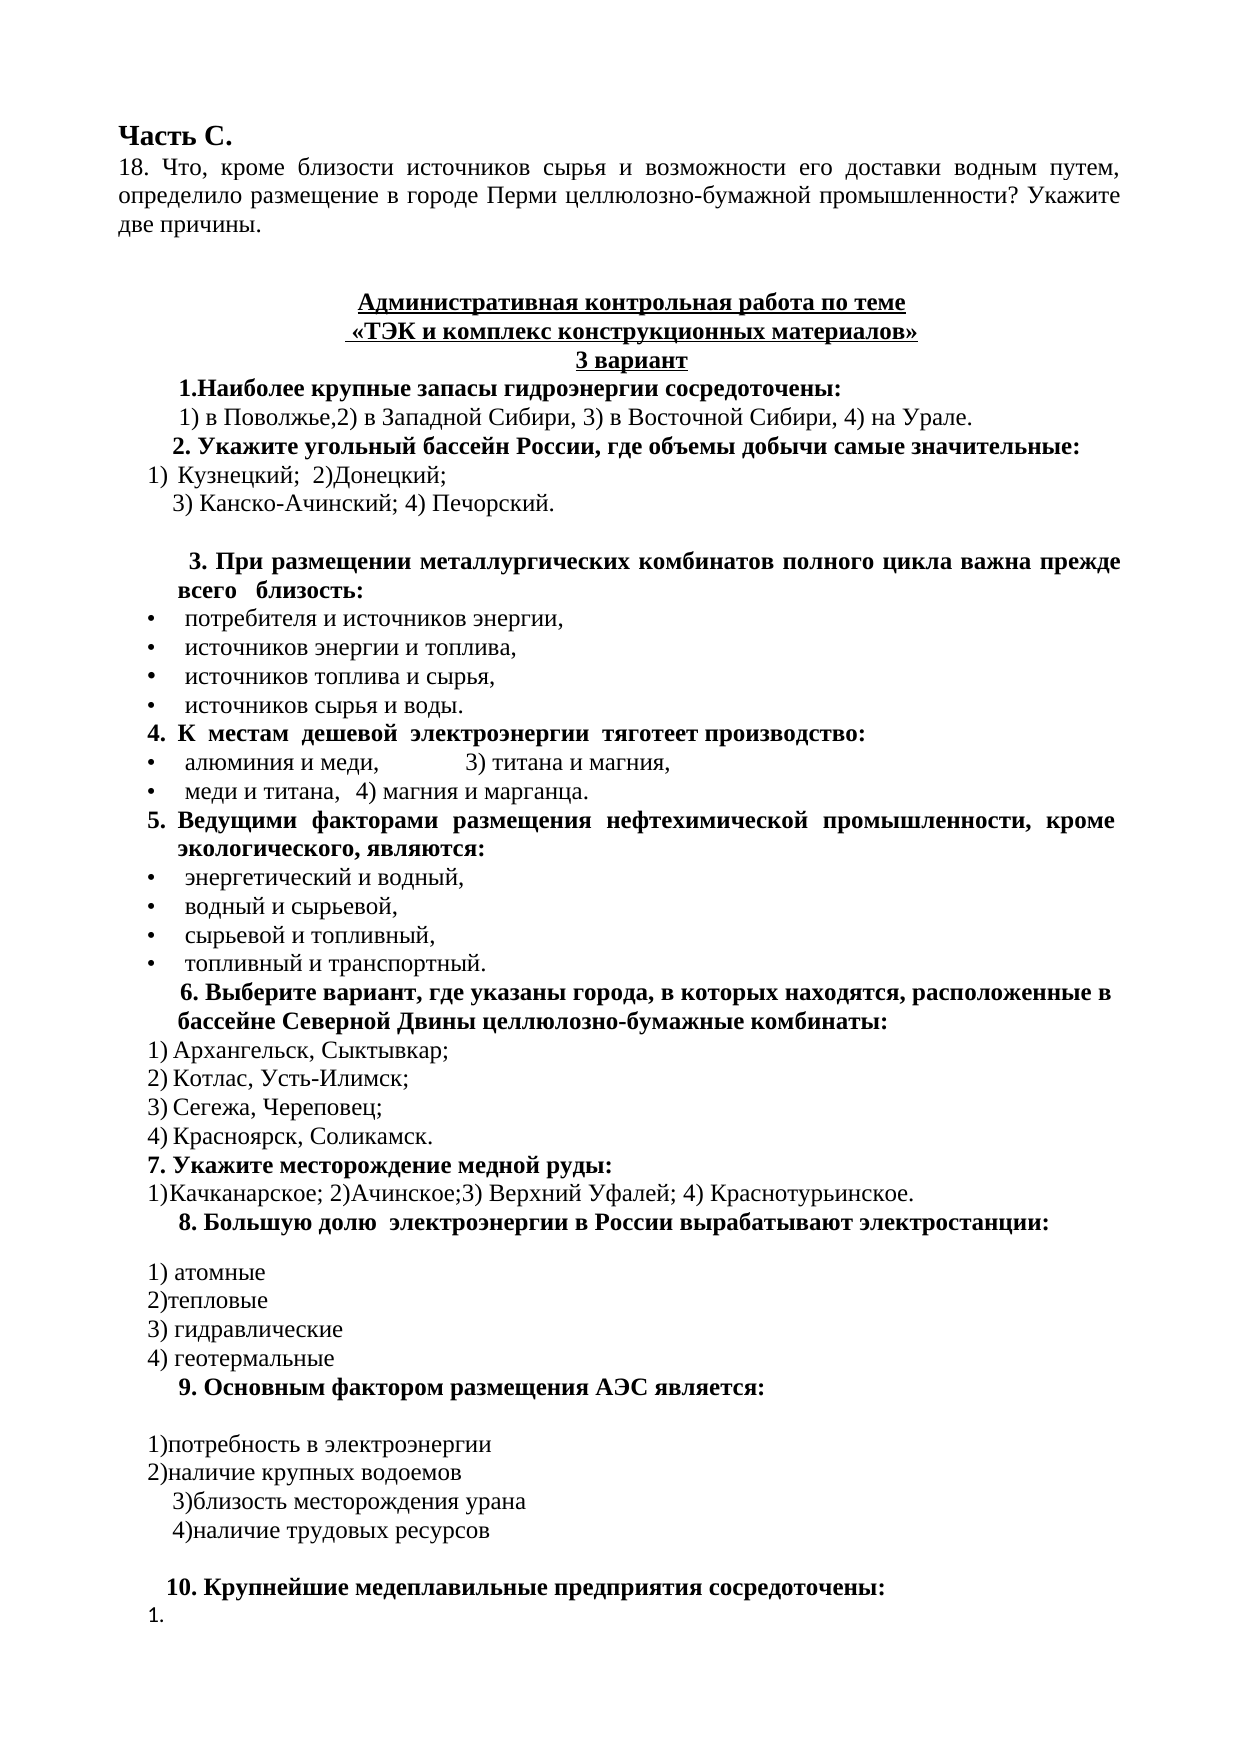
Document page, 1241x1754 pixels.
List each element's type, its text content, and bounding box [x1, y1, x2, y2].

text 5. Ведущими факторами размещения нефтехимической промышленности, кроме экологического, являются: [147, 805, 1116, 862]
list энергетический и водный, [140, 862, 1122, 891]
text 1.Наиболее крупные запасы гидроэнергии сосредоточены: [147, 373, 1121, 402]
list источников сырья и воды. [140, 690, 1122, 718]
text 3. При размещении металлургических комбинатов полного цикла важна прежде всего близость: [147, 546, 1122, 603]
text 10. Крупнейшие медеплавильные предприятия сосредоточены: [147, 1572, 1122, 1600]
text 1) Кузнецкий; 2)Донецкий; [147, 460, 1122, 488]
text 2)наличие крупных водоемов [147, 1457, 1122, 1486]
text 1) Качканарское; 2)Ачинское;3) Верхний Уфалей; 4) Краснотурьинское. [147, 1178, 1122, 1207]
text 3) Канско-Ачинский; 4) Печорский. [147, 488, 1122, 517]
text 3) гидравлические [147, 1314, 1122, 1343]
text 8. Большую долю электроэнергии в России вырабатывают электростанции: [147, 1207, 1122, 1236]
text 3)близость месторождения урана [147, 1486, 1122, 1515]
list источников топлива и сырья, [140, 661, 1122, 690]
text 18. Что, кроме близости источников сырья и возможности его доставки водным путем, определило размещение в городе Перми целлюлозно-бумажной промышленности? Укажите две причины. [118, 152, 1121, 238]
text 2. Укажите угольный бассейн России, где объемы добычи самые значительные: [147, 431, 1122, 460]
text 1)потребность в электроэнергии [147, 1429, 1122, 1457]
list меди и титана, 4) магния и марганца. [140, 776, 1122, 805]
list топливный и транспортный. [140, 948, 1122, 977]
text 3) Сегежа, Череповец; [147, 1092, 1122, 1121]
text «ТЭК и комплекс конструкционных материалов» [118, 316, 1116, 345]
text 2)тепловые [147, 1286, 1122, 1314]
list водный и сырьевой, [140, 891, 1122, 920]
text 4) геотермальные [147, 1343, 1122, 1372]
list источников энергии и топлива, [140, 632, 1122, 661]
list потребителя и источников энергии, [140, 603, 1122, 632]
text 1) в Поволжье,2) в Западной Сибири, 3) в Восточной Сибири, 4) на Урале. [147, 402, 1122, 431]
text Часть С. [118, 118, 1122, 152]
text 2) Котлас, Усть-Илимск; [147, 1063, 1122, 1092]
list сырьевой и топливный, [140, 920, 1122, 948]
list алюминия и меди, 3) титана и магния, [140, 747, 1122, 776]
text 4. К местам дешевой электроэнергии тяготеет производство: [147, 718, 1122, 747]
text 9. Основным фактором размещения АЭС является: [147, 1372, 1122, 1401]
text 4) Красноярск, Соликамск. [147, 1121, 1122, 1150]
text 7. Укажите месторождение медной руды: [147, 1150, 1122, 1178]
text 1) Архангельск, Сыктывкар; [147, 1035, 1122, 1063]
text 3 вариант [147, 345, 1116, 373]
text Административная контрольная работа по теме [118, 287, 1116, 316]
text 1) атомные [147, 1257, 1122, 1286]
text 4)наличие трудовых ресурсов [147, 1515, 1122, 1544]
text 6. Выберите вариант, где указаны города, в которых находятся, расположенные в бассейне Северной Двины целлюлозно-бумажные комбинаты: [147, 977, 1113, 1035]
